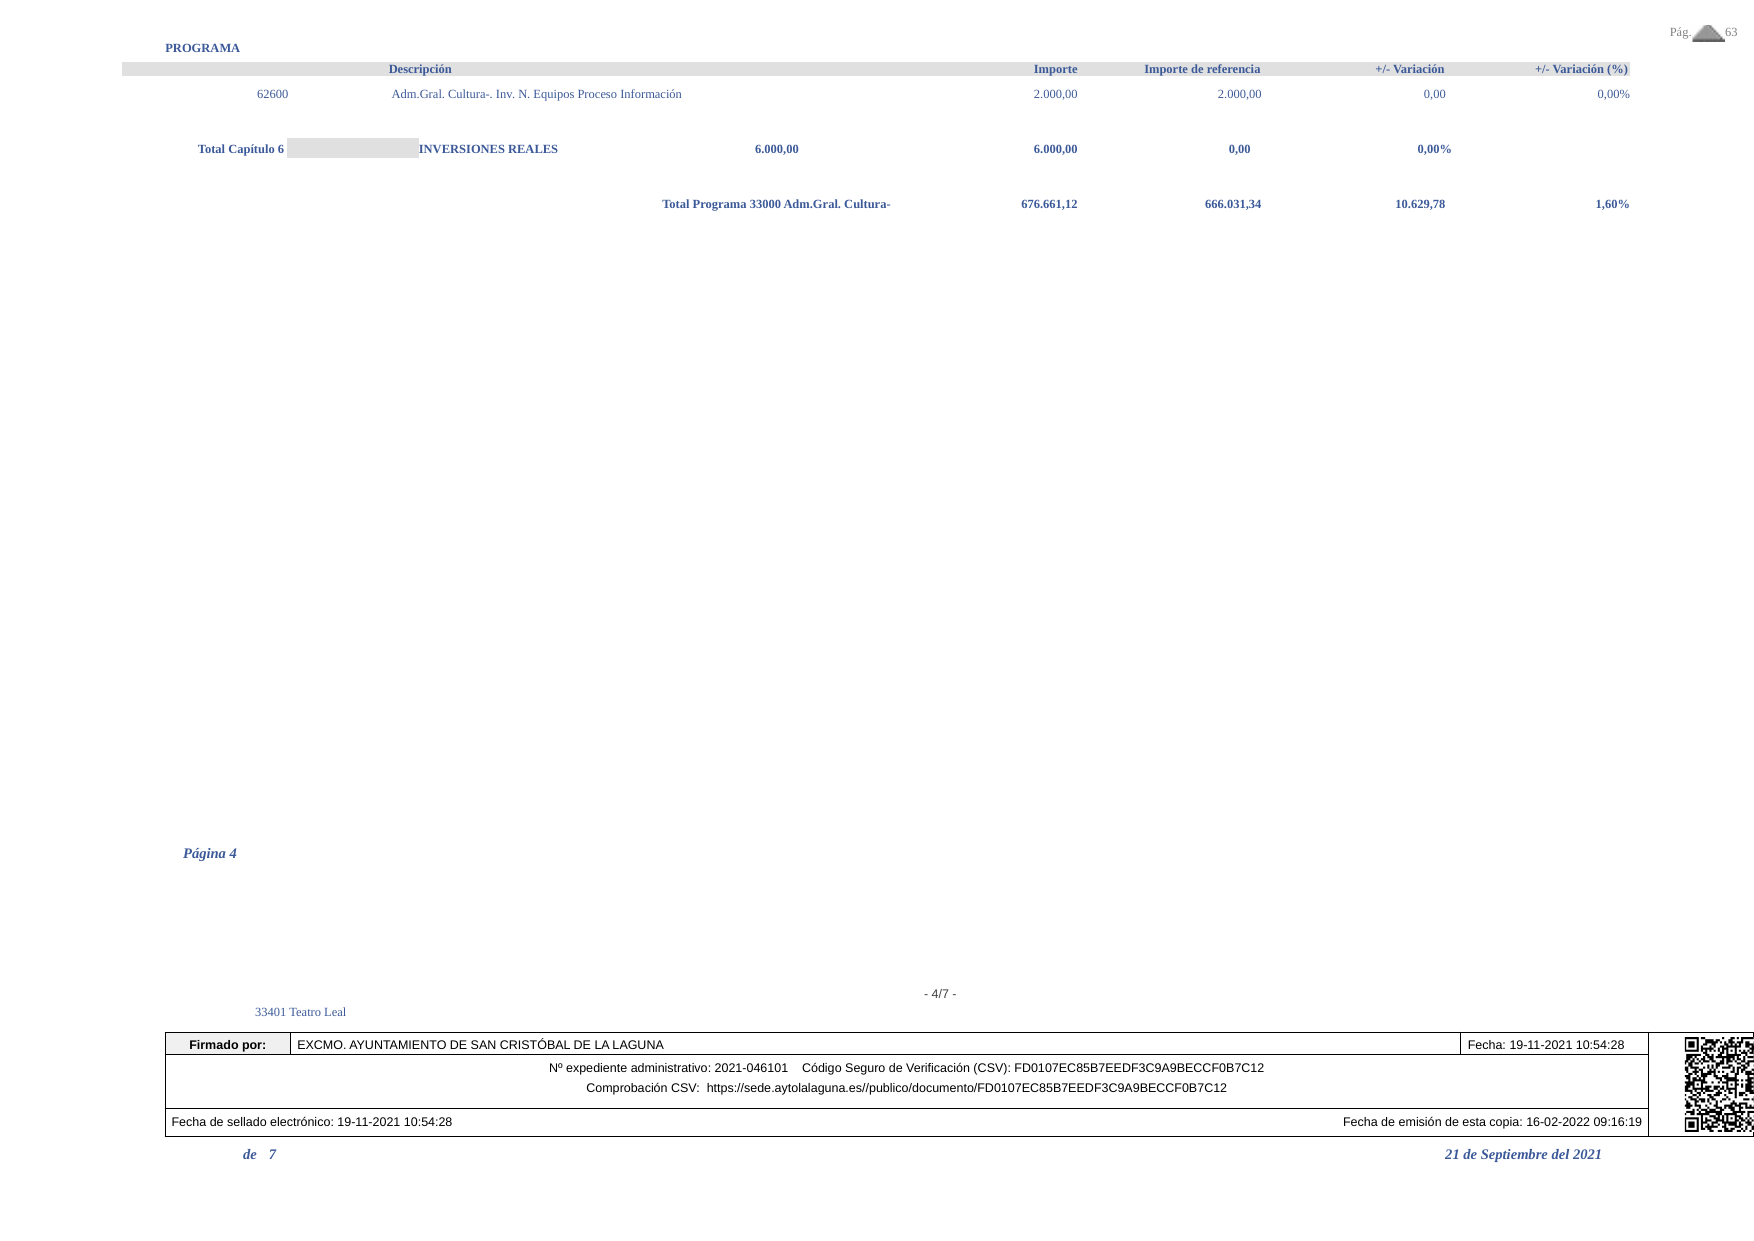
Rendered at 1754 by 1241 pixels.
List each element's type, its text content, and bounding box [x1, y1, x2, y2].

text Total Programa 33000 Adm.Gral. Cultura- 676.661,12 666.031,34 10.629,78 1,60% [165, 186, 1631, 214]
subtitle Página 4 [183, 844, 1630, 861]
text 33401 Teatro Leal [255, 1005, 1630, 1019]
text Total Capítulo 6 INVERSIONES REALES 6.000,00 6.000,00 0,00 0,00% [165, 131, 1631, 159]
text - 4/7 - [291, 987, 1589, 1002]
text 62600 Adm.Gral. Cultura-. Inv. N. Equipos Proceso Información 2.000,00 2.000,00 0,00 0,00% [165, 76, 1630, 104]
